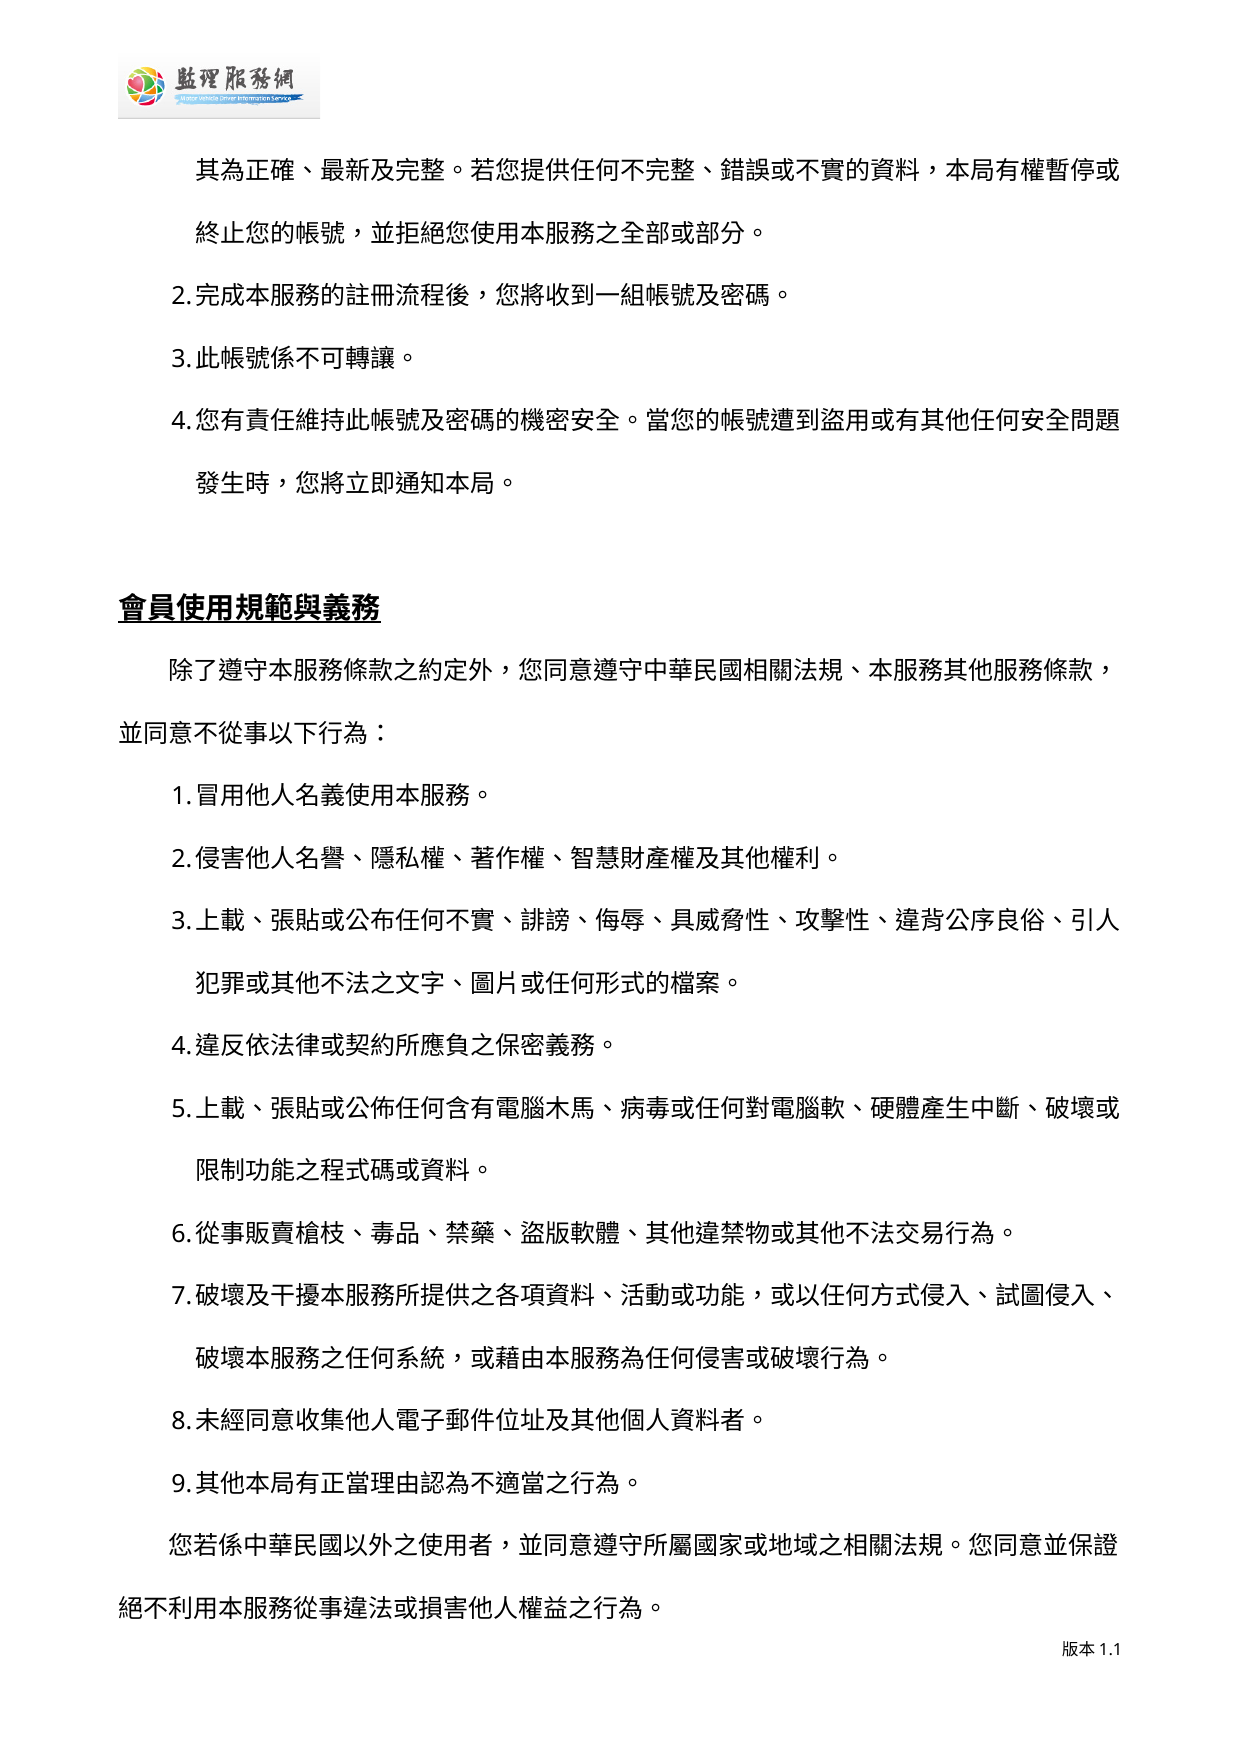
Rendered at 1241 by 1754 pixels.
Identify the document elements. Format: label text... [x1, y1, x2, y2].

text 您若係中華民國以外之使用者，並同意遵守所屬國家或地域之相關法規。您同意並保證絕不利用本服務從事違法或損害他人權益之行為。 [118, 1502, 1122, 1627]
list 上載、張貼或公佈任何含有電腦木馬、病毒或任何對電腦軟、硬體產生中斷、破壞或限制功能之程式碼或資料。 [171, 1064, 1122, 1189]
list 破壞及干擾本服務所提供之各項資料、活動或功能，或以任何方式侵入、試圖侵入、破壞本服務之任何系統，或藉由本服務為任何侵害或破壞行為。 [171, 1252, 1122, 1377]
text 會員使用規範與義務 [118, 564, 1122, 627]
list 未經同意收集他人電子郵件位址及其他個人資料者。 [171, 1377, 1122, 1439]
list 從事販賣槍枝、毒品、禁藥、盜版軟體、其他違禁物或其他不法交易行為。 [171, 1189, 1122, 1252]
list 上載、張貼或公布任何不實、誹謗、侮辱、具威脅性、攻擊性、違背公序良俗、引人犯罪或其他不法之文字、圖片或任何形式的檔案。 [171, 877, 1122, 1002]
list 違反依法律或契約所應負之保密義務。 [171, 1002, 1122, 1064]
list 冒用他人名義使用本服務。 [171, 752, 1122, 814]
list 此帳號係不可轉讓。 [171, 314, 1122, 377]
list 其為正確、最新及完整。若您提供任何不完整、錯誤或不實的資料，本局有權暫停或終止您的帳號，並拒絕您使用本服務之全部或部分。 [171, 127, 1122, 252]
list 侵害他人名譽、隱私權、著作權、智慧財產權及其他權利。 [171, 814, 1122, 877]
list 完成本服務的註冊流程後，您將收到一組帳號及密碼。 [171, 252, 1122, 314]
list 您有責任維持此帳號及密碼的機密安全。當您的帳號遭到盜用或有其他任何安全問題發生時，您將立即通知本局。 [171, 377, 1122, 502]
text 除了遵守本服務條款之約定外，您同意遵守中華民國相關法規、本服務其他服務條款，並同意不從事以下行為： [118, 627, 1122, 752]
list 其他本局有正當理由認為不適當之行為。 [171, 1439, 1122, 1502]
